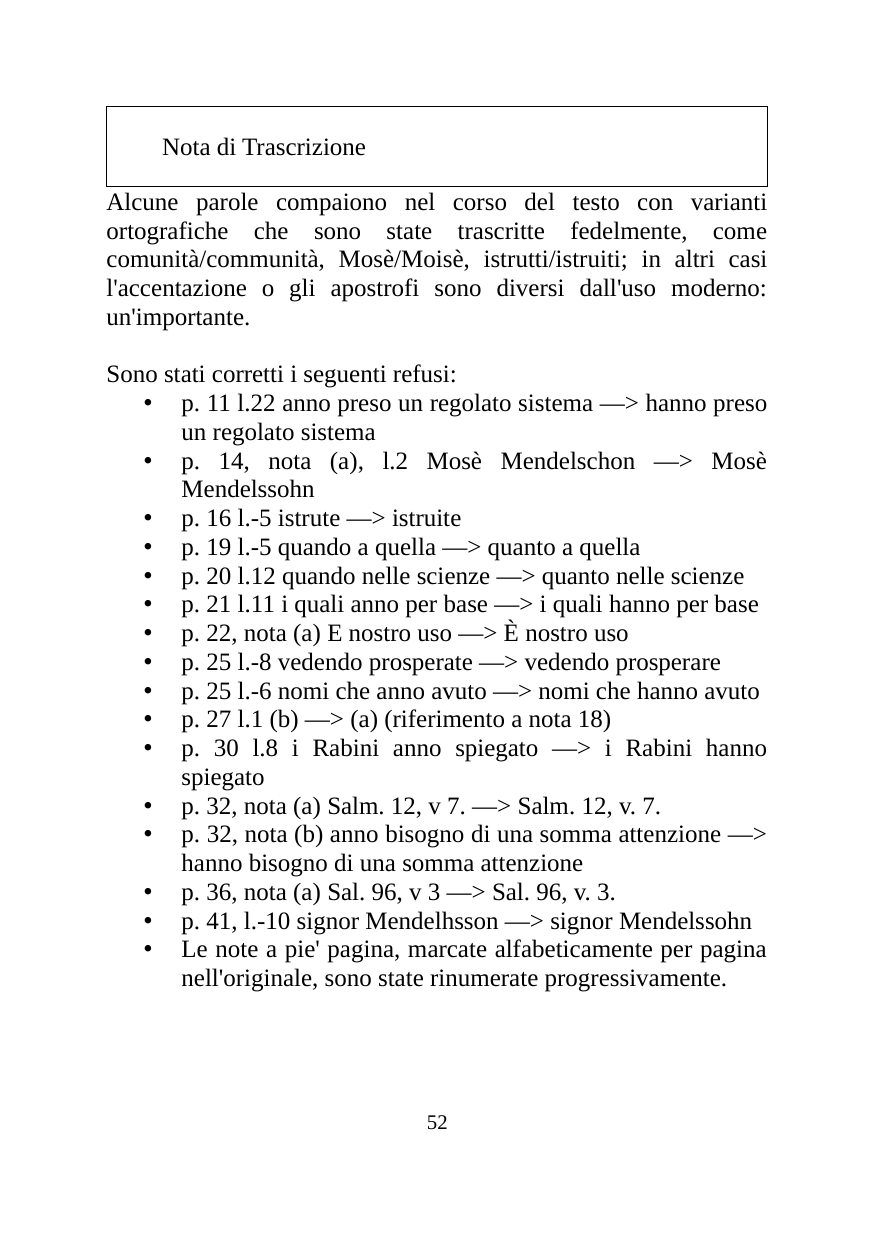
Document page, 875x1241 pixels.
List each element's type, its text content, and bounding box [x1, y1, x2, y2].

list p. 14, nota (a), l.2 Mosè Mendelschon ―> Mosè Mendelssohn [144, 446, 768, 503]
list p. 19 l.-5 quando a quella ―> quanto a quella [144, 532, 768, 561]
list p. 32, nota (b) anno bisogno di una somma attenzione ―> hanno bisogno di una somma attenzione [144, 819, 768, 877]
list p. 27 l.1 (b) ―> (a) (riferimento a nota 18) [144, 704, 768, 733]
list p. 36, nota (a) Sal. 96, v 3 ―> Sal. 96, v. 3. [144, 877, 768, 906]
list p. 11 l.22 anno preso un regolato sistema ―> hanno preso un regolato sistema [144, 388, 768, 446]
list p. 22, nota (a) E nostro uso ―> È nostro uso [144, 618, 768, 647]
list p. 21 l.11 i quali anno per base ―> i quali hanno per base [144, 589, 768, 618]
list p. 41, l.-10 signor Mendelhsson ―> signor Mendelssohn [144, 906, 768, 934]
list Le note a pie' pagina, marcate alfabeticamente per pagina nell'originale, sono state rinumerate progressivamente. [144, 934, 768, 992]
list p. 32, nota (a) Salm. 12, v 7. ―> Salm. 12, v. 7. [144, 791, 768, 819]
list p. 20 l.12 quando nelle scienze ―> quanto nelle scienze [144, 561, 768, 589]
text Sono stati corretti i seguenti refusi: [106, 359, 768, 388]
list p. 30 l.8 i Rabini anno spiegato ―> i Rabini hanno spiegato [144, 733, 768, 791]
text Alcune parole compaiono nel corso del testo con varianti ortografiche che sono state trascritte fedelmente, come comunità/communità, Mosè/Moisè, istrutti/istruiti; in altri casi l'accentazione o gli apostrofi sono diversi dall'uso moderno: un'importante. [106, 187, 768, 331]
list p. 25 l.-8 vedendo prosperate ―> vedendo prosperare [144, 647, 768, 676]
list p. 16 l.-5 istrute ―> istruite [144, 503, 768, 532]
text Nota di Trascrizione [107, 107, 767, 186]
list p. 25 l.-6 nomi che anno avuto ―> nomi che hanno avuto [144, 676, 768, 704]
